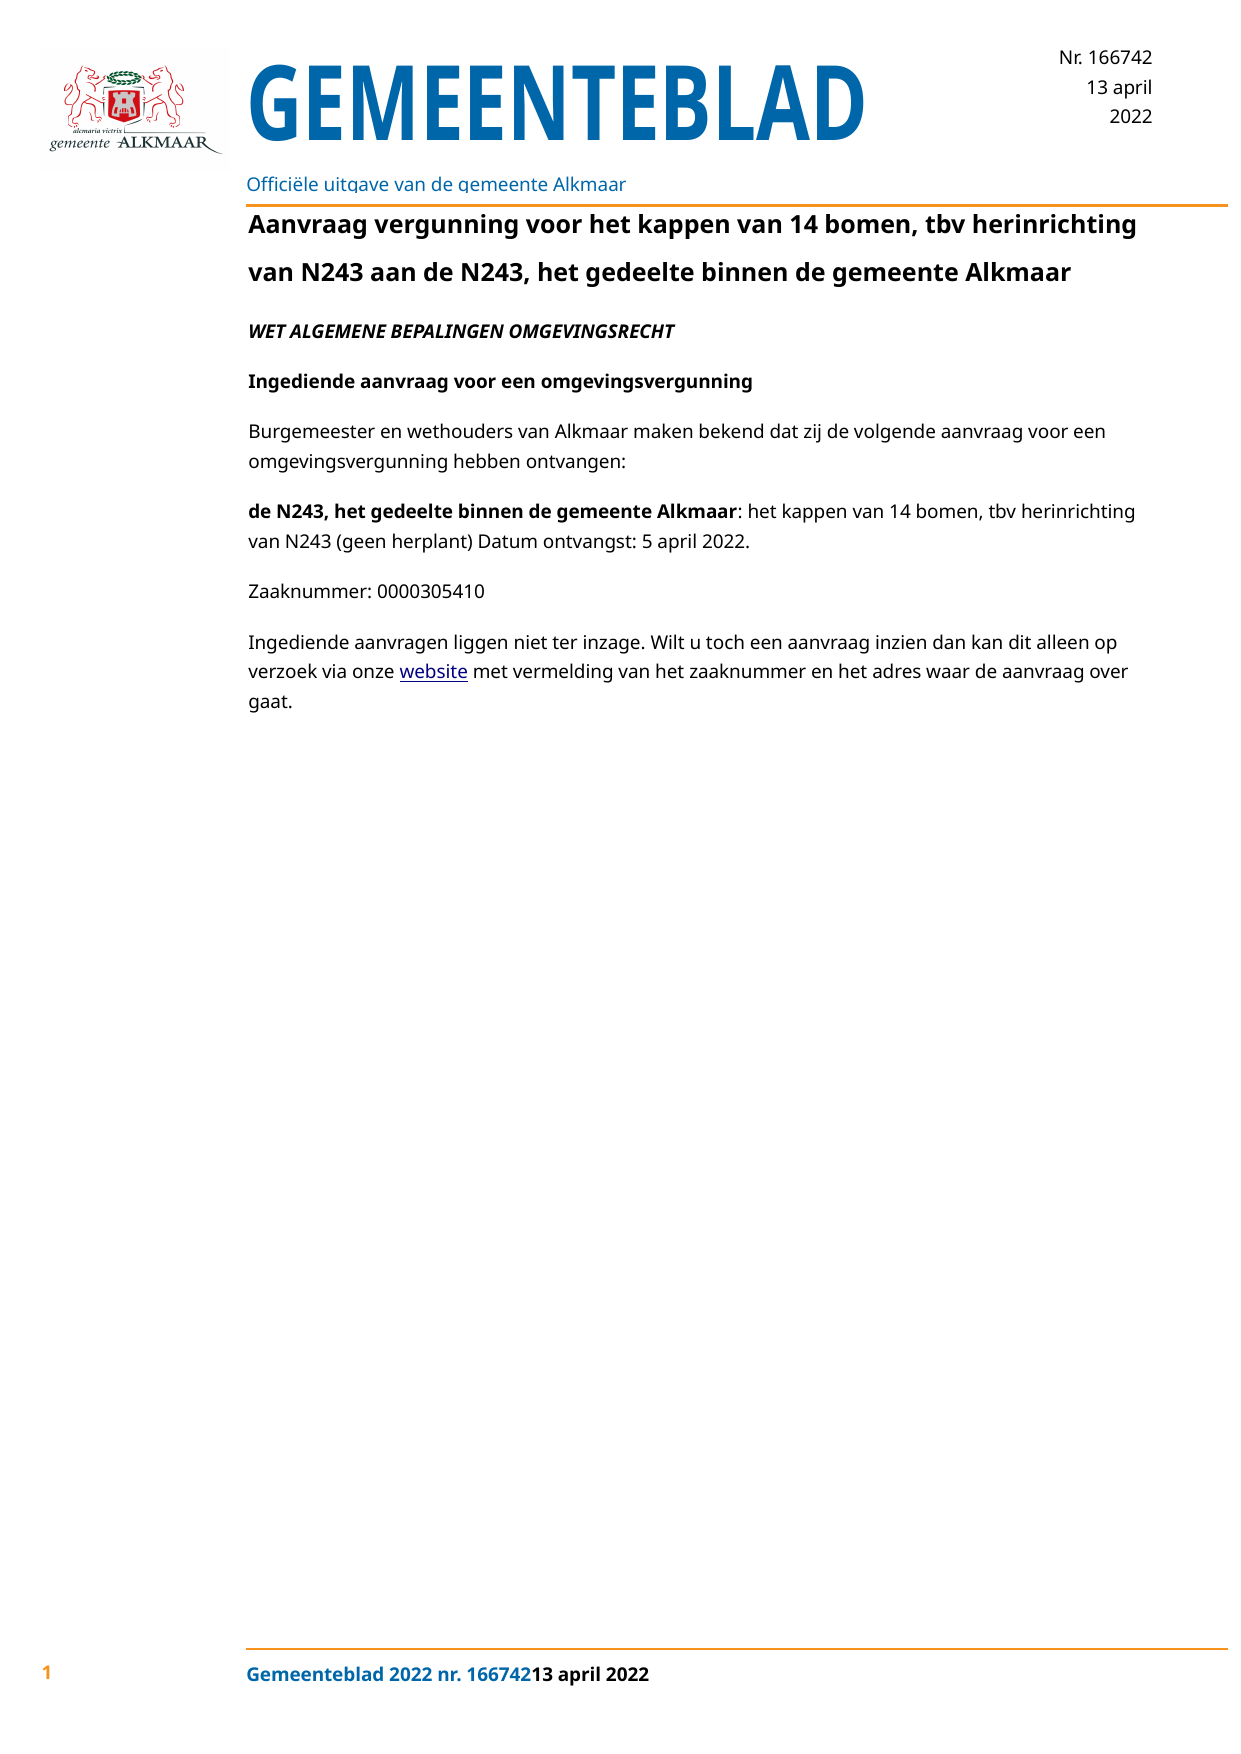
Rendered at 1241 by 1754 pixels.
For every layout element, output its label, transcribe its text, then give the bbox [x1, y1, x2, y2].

text Burgemeester en wethouders van Alkmaar maken bekend dat zij de volgende aanvraag voor een omgevingsvergunning hebben ontvangen: [248, 419, 1152, 474]
picture [41, 47, 231, 172]
text WET ALGEMENE BEPALINGEN OMGEVINGSRECHT [248, 318, 1152, 344]
text Ingediende aanvraag voor een omgevingsvergunning [248, 368, 1152, 394]
text Zaaknummer: 0000305410 [248, 579, 1152, 604]
text Aanvraag vergunning voor het kappen van 14 bomen, tbv herinrichting van N243 aan de N243, het gedeelte binnen de gemeente Alkmaar [248, 207, 1152, 288]
text de N243, het gedeelte binnen de gemeente Alkmaar: het kappen van 14 bomen, tbv herinrichting van N243 (geen herplant) Datum ontvangst: 5 april 2022. [248, 499, 1152, 554]
text Ingediende aanvragen liggen niet ter inzage. Wilt u toch een aanvraag inzien dan kan dit alleen op verzoek via onze website met vermelding van het zaaknummer en het adres waar de aanvraag over gaat. [248, 629, 1152, 714]
